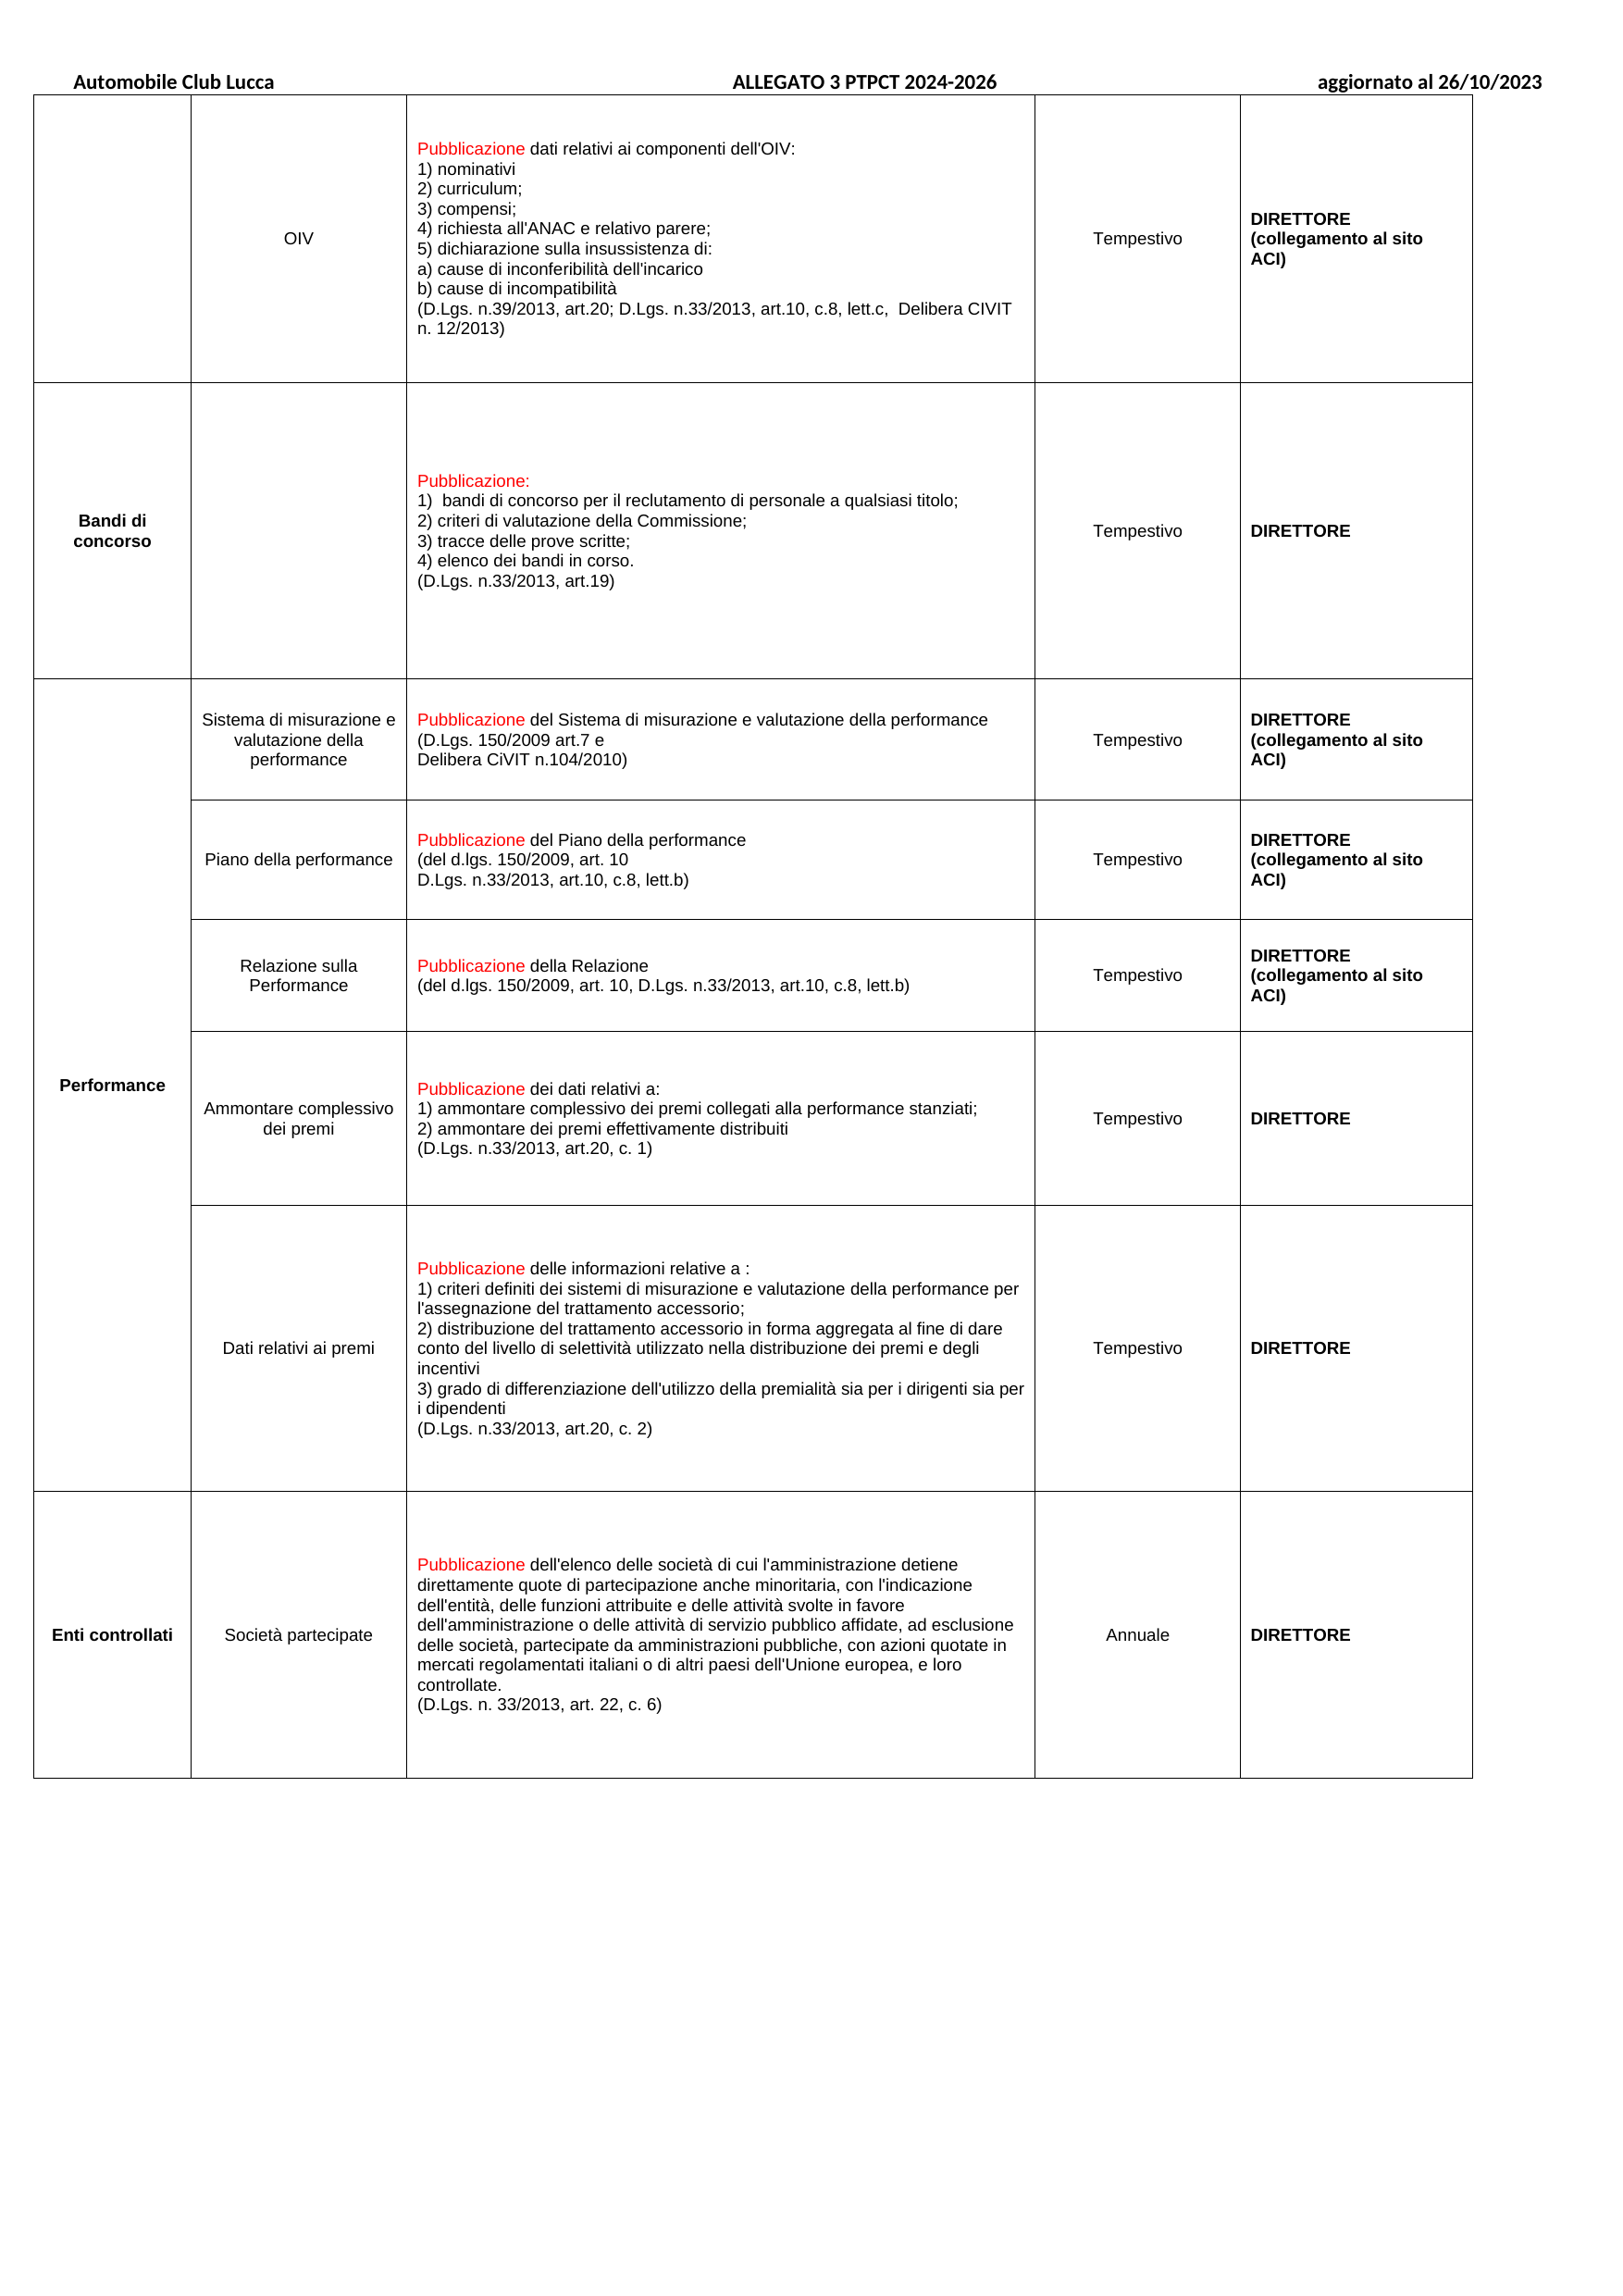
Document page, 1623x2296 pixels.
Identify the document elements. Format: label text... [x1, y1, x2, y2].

table_cell DIRETTORE [1241, 1032, 1472, 1205]
table_cell Pubblicazione delle informazioni relative a : 1) criteri definiti dei sistemi di misurazione e valutazione della performance per l'assegnazione del trattamento accessorio; 2) distribuzione del trattamento accessorio in forma aggregata al fine di dare conto del livello di selettività utilizzato nella distribuzione dei premi e degli incentivi 3) grado di differenziazione dell'utilizzo della premialità sia per i dirigenti sia per i dipendenti (D.Lgs. n.33/2013, art.20, c. 2) [407, 1206, 1035, 1491]
table_cell Dati relativi ai premi [192, 1206, 406, 1491]
table_cell Tempestivo [1035, 1032, 1240, 1205]
table_cell Pubblicazione del Piano della performance (del d.lgs. 150/2009, art. 10 D.Lgs. n.33/2013, art.10, c.8, lett.b) [407, 800, 1035, 918]
table_cell Tempestivo [1035, 383, 1240, 678]
table_cell Tempestivo [1035, 95, 1240, 382]
table_cell Enti controllati [34, 1492, 191, 1778]
table_cell OIV [192, 95, 406, 382]
table_cell Performance [34, 679, 191, 1491]
table_cell Pubblicazione dati relativi ai componenti dell'OIV: 1) nominativi 2) curriculum; 3) compensi; 4) richiesta all'ANAC e relativo parere; 5) dichiarazione sulla insussistenza di: a) cause di inconferibilità dell'incarico b) cause di incompatibilità (D.Lgs. n.39/2013, art.20; D.Lgs. n.33/2013, art.10, c.8, lett.c, Delibera CIVIT n. 12/2013) [407, 95, 1035, 382]
table_cell DIRETTORE [1241, 383, 1472, 678]
table_cell Ammontare complessivo dei premi [192, 1032, 406, 1205]
table_cell Pubblicazione della Relazione (del d.lgs. 150/2009, art. 10, D.Lgs. n.33/2013, art.10, c.8, lett.b) [407, 920, 1035, 1031]
table_cell Tempestivo [1035, 800, 1240, 918]
table_cell [192, 383, 406, 678]
table_cell [34, 95, 191, 382]
table_cell Pubblicazione del Sistema di misurazione e valutazione della performance (D.Lgs. 150/2009 art.7 e Delibera CiVIT n.104/2010) [407, 679, 1035, 800]
table_cell DIRETTORE [1241, 1206, 1472, 1491]
table_cell Relazione sulla Performance [192, 920, 406, 1031]
table_cell Società partecipate [192, 1492, 406, 1778]
table_cell Pubblicazione dell'elenco delle società di cui l'amministrazione detiene direttamente quote di partecipazione anche minoritaria, con l'indicazione dell'entità, delle funzioni attribuite e delle attività svolte in favore dell'amministrazione o delle attività di servizio pubblico affidate, ad esclusione delle società, partecipate da amministrazioni pubbliche, con azioni quotate in mercati regolamentati italiani o di altri paesi dell'Unione europea, e loro controllate. (D.Lgs. n. 33/2013, art. 22, c. 6) [407, 1492, 1035, 1778]
table_cell DIRETTORE (collegamento al sito ACI) [1241, 95, 1472, 382]
table_cell Tempestivo [1035, 920, 1240, 1031]
table_cell Tempestivo [1035, 1206, 1240, 1491]
table_cell Pubblicazione dei dati relativi a: 1) ammontare complessivo dei premi collegati alla performance stanziati; 2) ammontare dei premi effettivamente distribuiti (D.Lgs. n.33/2013, art.20, c. 1) [407, 1032, 1035, 1205]
table_cell Sistema di misurazione e valutazione della performance [192, 679, 406, 800]
table_cell Annuale [1035, 1492, 1240, 1778]
table_cell Tempestivo [1035, 679, 1240, 800]
table_cell Piano della performance [192, 800, 406, 918]
table_cell DIRETTORE (collegamento al sito ACI) [1241, 800, 1472, 918]
table_cell DIRETTORE [1241, 1492, 1472, 1778]
table_cell DIRETTORE (collegamento al sito ACI) [1241, 679, 1472, 800]
table_cell Bandi di concorso [34, 383, 191, 678]
table_cell Pubblicazione: 1) bandi di concorso per il reclutamento di personale a qualsiasi titolo; 2) criteri di valutazione della Commissione; 3) tracce delle prove scritte; 4) elenco dei bandi in corso. (D.Lgs. n.33/2013, art.19) [407, 383, 1035, 678]
table_cell DIRETTORE (collegamento al sito ACI) [1241, 920, 1472, 1031]
